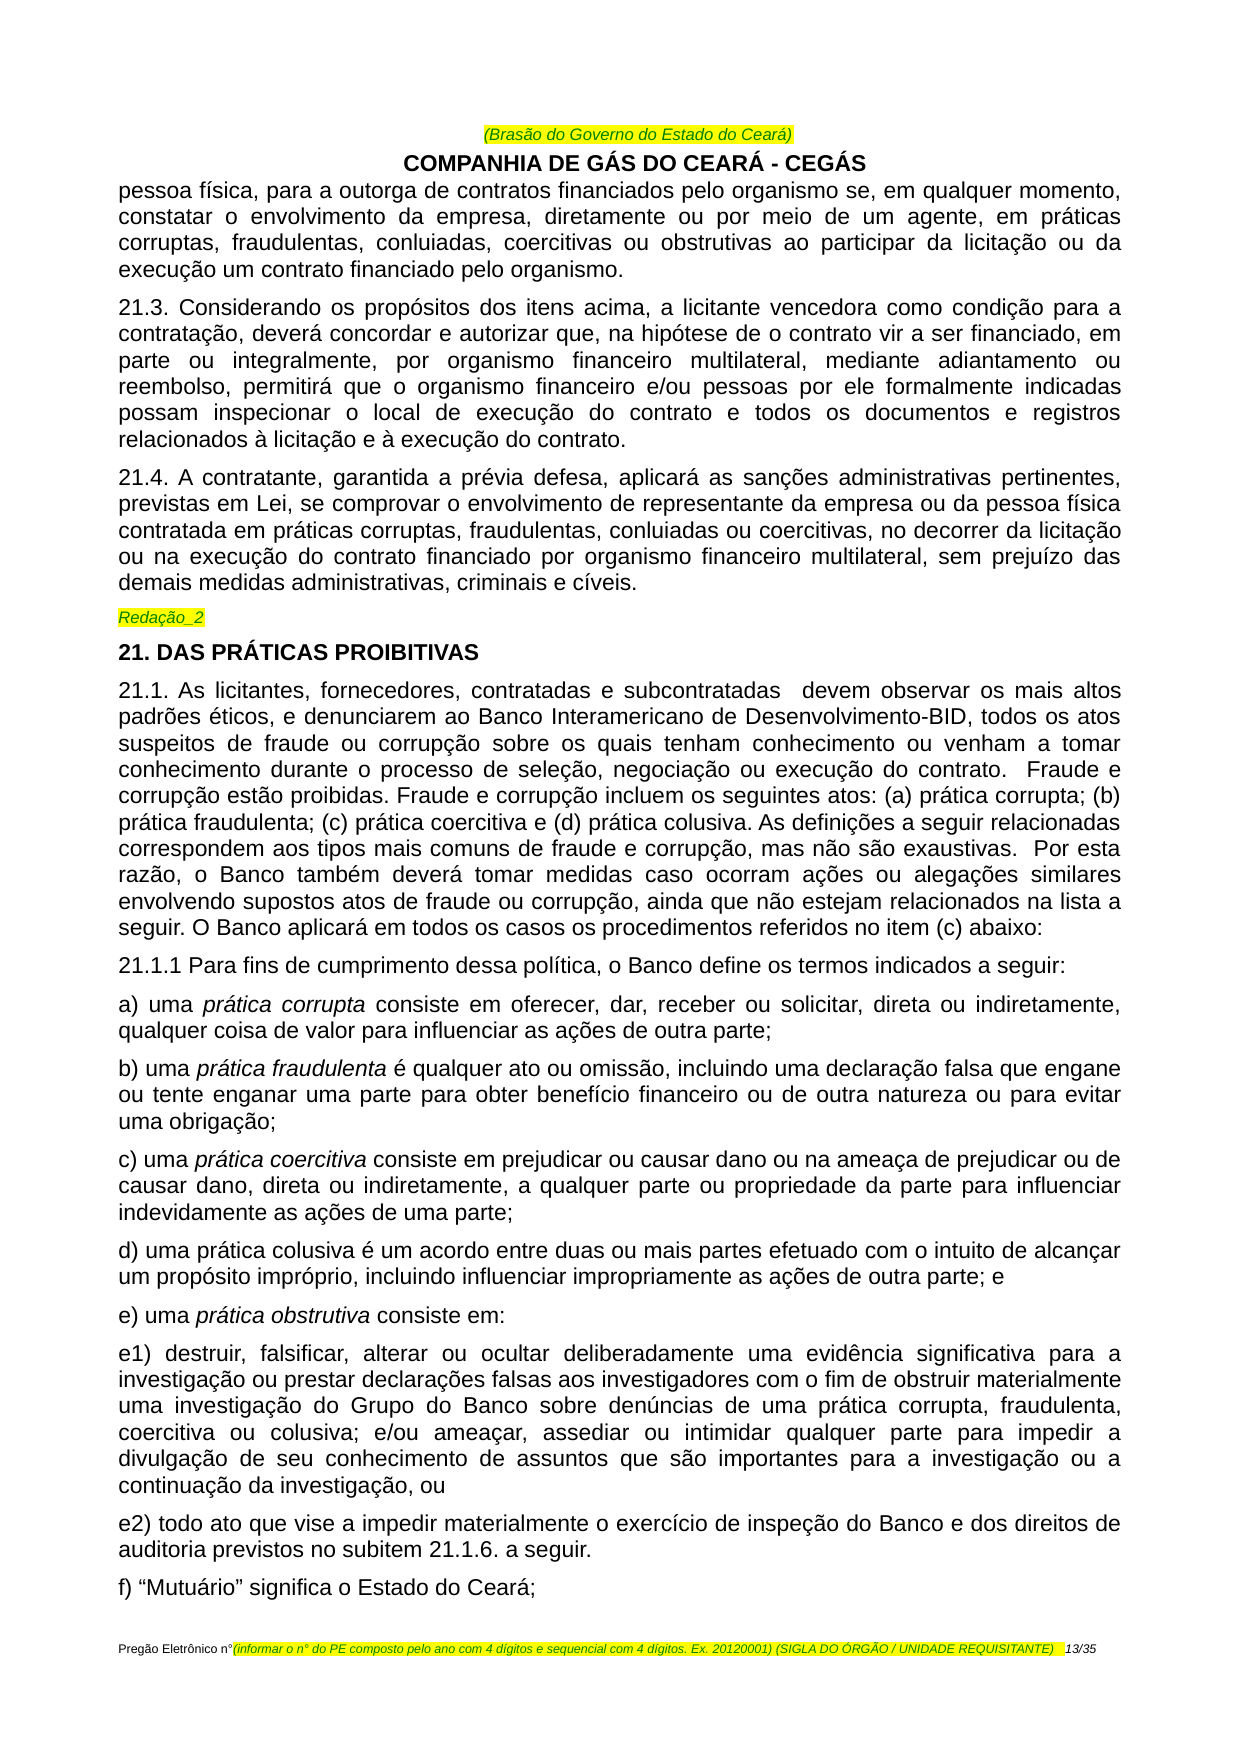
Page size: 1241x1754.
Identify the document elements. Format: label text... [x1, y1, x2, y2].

text f) “Mutuário” significa o Estado do Ceará; [118, 1574, 1122, 1601]
text d) uma prática colusiva é um acordo entre duas ou mais partes efetuado com o intuito de alcançar um propósito impróprio, incluindo influenciar impropriamente as ações de outra parte; e [118, 1237, 1122, 1290]
text e2) todo ato que vise a impedir materialmente o exercício de inspeção do Banco e dos direitos de auditoria previstos no subitem 21.1.6. a seguir. [118, 1510, 1122, 1562]
text c) uma prática coercitiva consiste em prejudicar ou causar dano ou na ameaça de prejudicar ou de causar dano, direta ou indiretamente, a qualquer parte ou propriedade da parte para influenciar indevidamente as ações de uma parte; [118, 1146, 1122, 1225]
text e1) destruir, falsificar, alterar ou ocultar deliberadamente uma evidência significativa para a investigação ou prestar declarações falsas aos investigadores com o fim de obstruir materialmente uma investigação do Grupo do Banco sobre denúncias de uma prática corrupta, fraudulenta, coercitiva ou colusiva; e/ou ameaçar, assediar ou intimidar qualquer parte para impedir a divulgação de seu conhecimento de assuntos que são importantes para a investigação ou a continuação da investigação, ou [118, 1340, 1122, 1498]
text 21.3. Considerando os propósitos dos itens acima, a licitante vencedora como condição para a contratação, deverá concordar e autorizar que, na hipótese de o contrato vir a ser financiado, em parte ou integralmente, por organismo financeiro multilateral, mediante adiantamento ou reembolso, permitirá que o organismo financeiro e/ou pessoas por ele formalmente indicadas possam inspecionar o local de execução do contrato e todos os documentos e registros relacionados à licitação e à execução do contrato. [118, 294, 1122, 452]
text 21. DAS PRÁTICAS PROIBITIVAS [118, 639, 1122, 665]
text Redação_2 [118, 608, 1123, 627]
text pessoa física, para a outorga de contratos financiados pelo organismo se, em qualquer momento, constatar o envolvimento da empresa, diretamente ou por meio de um agente, em práticas corruptas, fraudulentas, conluiadas, coercitivas ou obstrutivas ao participar da licitação ou da execução um contrato financiado pelo organismo. [118, 177, 1122, 282]
text a) uma prática corrupta consiste em oferecer, dar, receber ou solicitar, direta ou indiretamente, qualquer coisa de valor para influenciar as ações de outra parte; [118, 991, 1122, 1043]
text 21.1.1 Para fins de cumprimento dessa política, o Banco define os termos indicados a seguir: [118, 952, 1122, 979]
text b) uma prática fraudulenta é qualquer ato ou omissão, incluindo uma declaração falsa que engane ou tente enganar uma parte para obter benefício financeiro ou de outra natureza ou para evitar uma obrigação; [118, 1055, 1122, 1134]
text 21.4. A contratante, garantida a prévia defesa, aplicará as sanções administrativas pertinentes, previstas em Lei, se comprovar o envolvimento de representante da empresa ou da pessoa física contratada em práticas corruptas, fraudulentas, conluiadas ou coercitivas, no decorrer da licitação ou na execução do contrato financiado por organismo financeiro multilateral, sem prejuízo das demais medidas administrativas, criminais e cíveis. [118, 464, 1122, 596]
text e) uma prática obstrutiva consiste em: [118, 1302, 1122, 1328]
text 21.1. As licitantes, fornecedores, contratadas e subcontratadas devem observar os mais altos padrões éticos, e denunciarem ao Banco Interamericano de Desenvolvimento-BID, todos os atos suspeitos de fraude ou corrupção sobre os quais tenham conhecimento ou venham a tomar conhecimento durante o processo de seleção, negociação ou execução do contrato. Fraude e corrupção estão proibidas. Fraude e corrupção incluem os seguintes atos: (a) prática corrupta; (b) prática fraudulenta; (c) prática coercitiva e (d) prática colusiva. As definições a seguir relacionadas correspondem aos tipos mais comuns de fraude e corrupção, mas não são exaustivas. Por esta razão, o Banco também deverá tomar medidas caso ocorram ações ou alegações similares envolvendo supostos atos de fraude ou corrupção, ainda que não estejam relacionados na lista a seguir. O Banco aplicará em todos os casos os procedimentos referidos no item (c) abaixo: [118, 677, 1122, 940]
